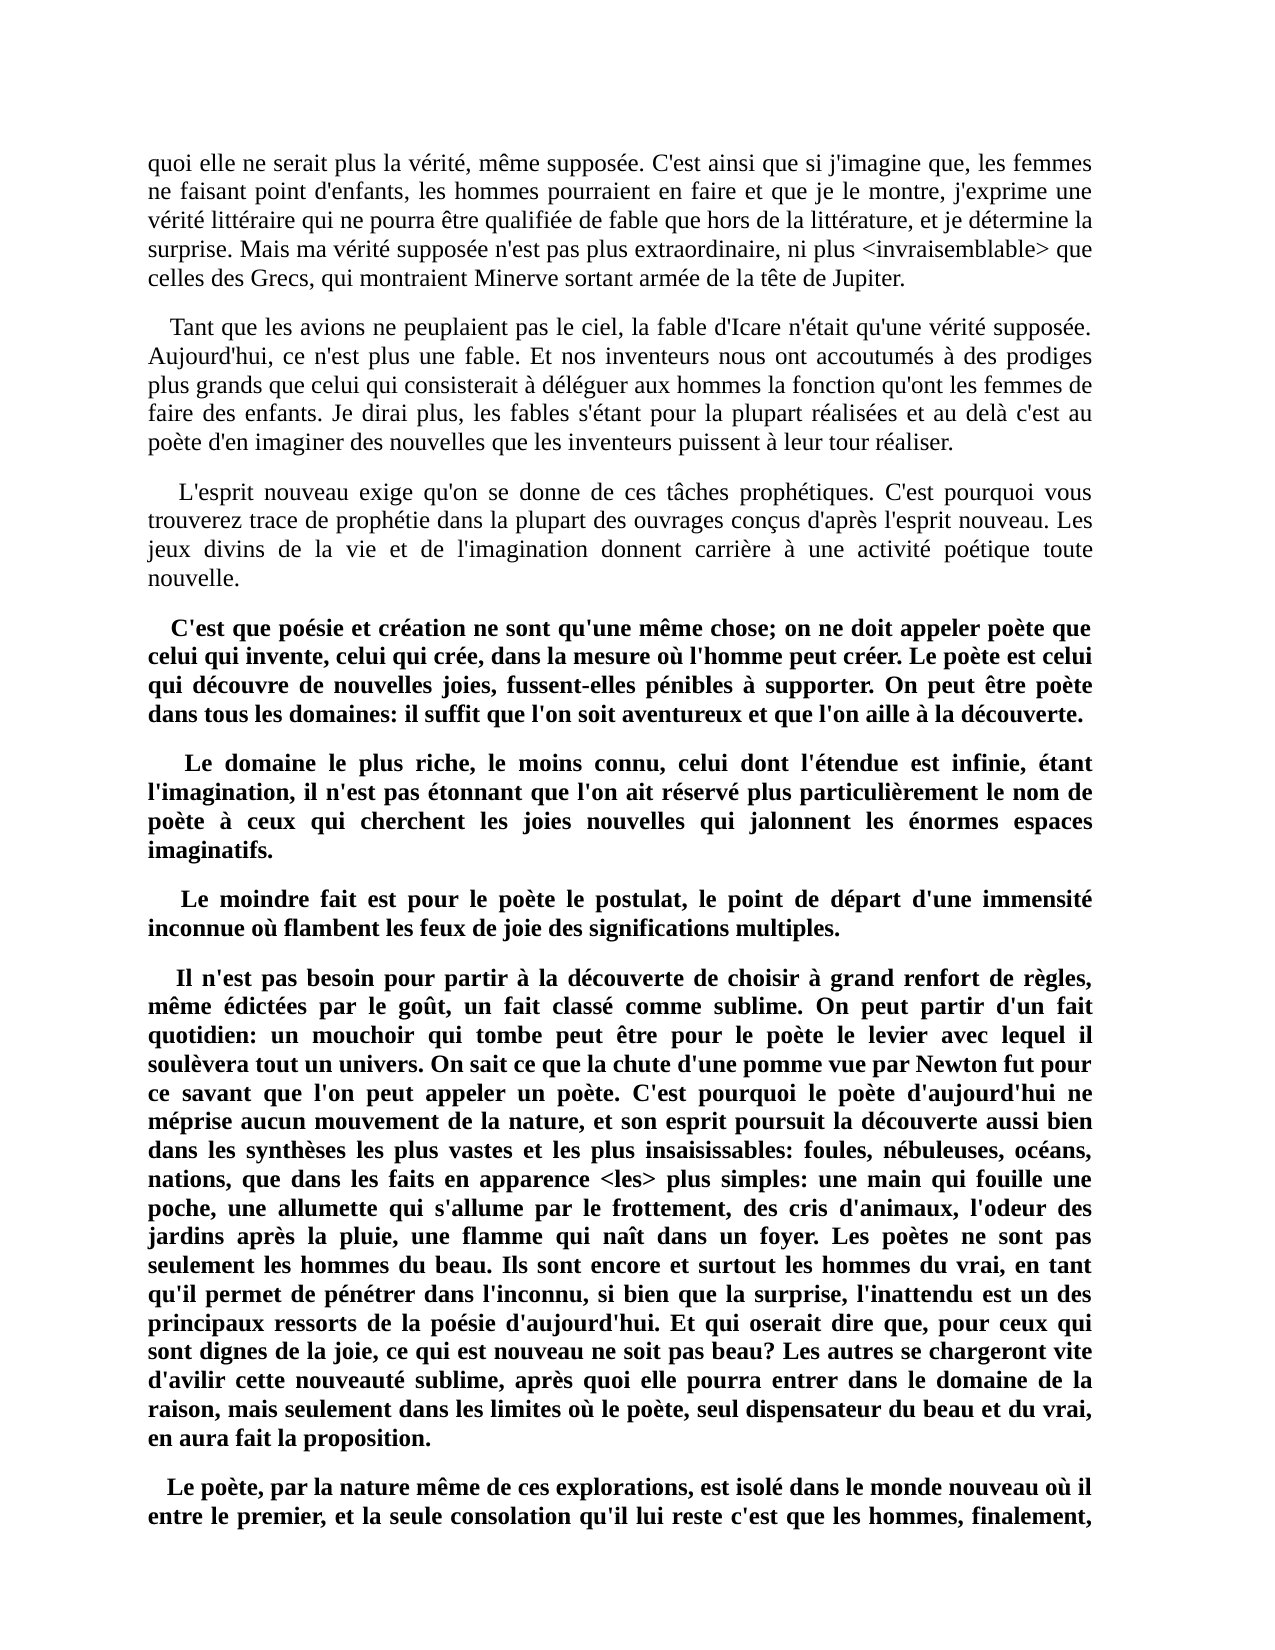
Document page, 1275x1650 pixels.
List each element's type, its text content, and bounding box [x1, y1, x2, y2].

text C'est que poésie et création ne sont qu'une même chose; on ne doit appeler poète que celui qui invente, celui qui crée, dans la mesure où l'homme peut créer. Le poète est celui qui découvre de nouvelles joies, fussent-elles pénibles à supporter. On peut être poète dans tous les domaines: il suffit que l'on soit aventureux et que l'on aille à la découverte. [148, 613, 1094, 728]
text quoi elle ne serait plus la vérité, même supposée. C'est ainsi que si j'imagine que, les femmes ne faisant point d'enfants, les hommes pourraient en faire et que je le montre, j'exprime une vérité littéraire qui ne pourra être qualifiée de fable que hors de la littérature, et je détermine la surprise. Mais ma vérité supposée n'est pas plus extraordinaire, ni plus <invraisemblable> que celles des Grecs, qui montraient Minerve sortant armée de la tête de Jupiter. [148, 148, 1094, 291]
text Il n'est pas besoin pour partir à la découverte de choisir à grand renfort de règles, même édictées par le goût, un fait classé comme sublime. On peut partir d'un fait quotidien: un mouchoir qui tombe peut être pour le poète le levier avec lequel il soulèvera tout un univers. On sait ce que la chute d'une pomme vue par Newton fut pour ce savant que l'on peut appeler un poète. C'est pourquoi le poète d'aujourd'hui ne méprise aucun mouvement de la nature, et son esprit poursuit la découverte aussi bien dans les synthèses les plus vastes et les plus insaisissables: foules, nébuleuses, océans, nations, que dans les faits en apparence <les> plus simples: une main qui fouille une poche, une allumette qui s'allume par le frottement, des cris d'animaux, l'odeur des jardins après la pluie, une flamme qui naît dans un foyer. Les poètes ne sont pas seulement les hommes du beau. Ils sont encore et surtout les hommes du vrai, en tant qu'il permet de pénétrer dans l'inconnu, si bien que la surprise, l'inattendu est un des principaux ressorts de la poésie d'aujourd'hui. Et qui oserait dire que, pour ceux qui sont dignes de la joie, ce qui est nouveau ne soit pas beau? Les autres se chargeront vite d'avilir cette nouveauté sublime, après quoi elle pourra entrer dans le domaine de la raison, mais seulement dans les limites où le poète, seul dispensateur du beau et du vrai, en aura fait la proposition. [148, 963, 1094, 1451]
text Tant que les avions ne peuplaient pas le ciel, la fable d'Icare n'était qu'une vérité supposée. Aujourd'hui, ce n'est plus une fable. Et nos inventeurs nous ont accoutumés à des prodiges plus grands que celui qui consisterait à déléguer aux hommes la fonction qu'ont les femmes de faire des enfants. Je dirai plus, les fables s'étant pour la plupart réalisées et au delà c'est au poète d'en imaginer des nouvelles que les inventeurs puissent à leur tour réaliser. [148, 312, 1094, 456]
text Le moindre fait est pour le poète le postulat, le point de départ d'une immensité inconnue où flambent les feux de joie des significations multiples. [148, 884, 1094, 942]
text L'esprit nouveau exige qu'on se donne de ces tâches prophétiques. C'est pourquoi vous trouverez trace de prophétie dans la plupart des ouvrages conçus d'après l'esprit nouveau. Les jeux divins de la vie et de l'imagination donnent carrière à une activité poétique toute nouvelle. [148, 477, 1094, 592]
text Le domaine le plus riche, le moins connu, celui dont l'étendue est infinie, étant l'imagination, il n'est pas étonnant que l'on ait réservé plus particulièrement le nom de poète à ceux qui cherchent les joies nouvelles qui jalonnent les énormes espaces imaginatifs. [148, 748, 1094, 863]
text Le poète, par la nature même de ces explorations, est isolé dans le monde nouveau où il entre le premier, et la seule consolation qu'il lui reste c'est que les hommes, finalement, [148, 1472, 1094, 1530]
